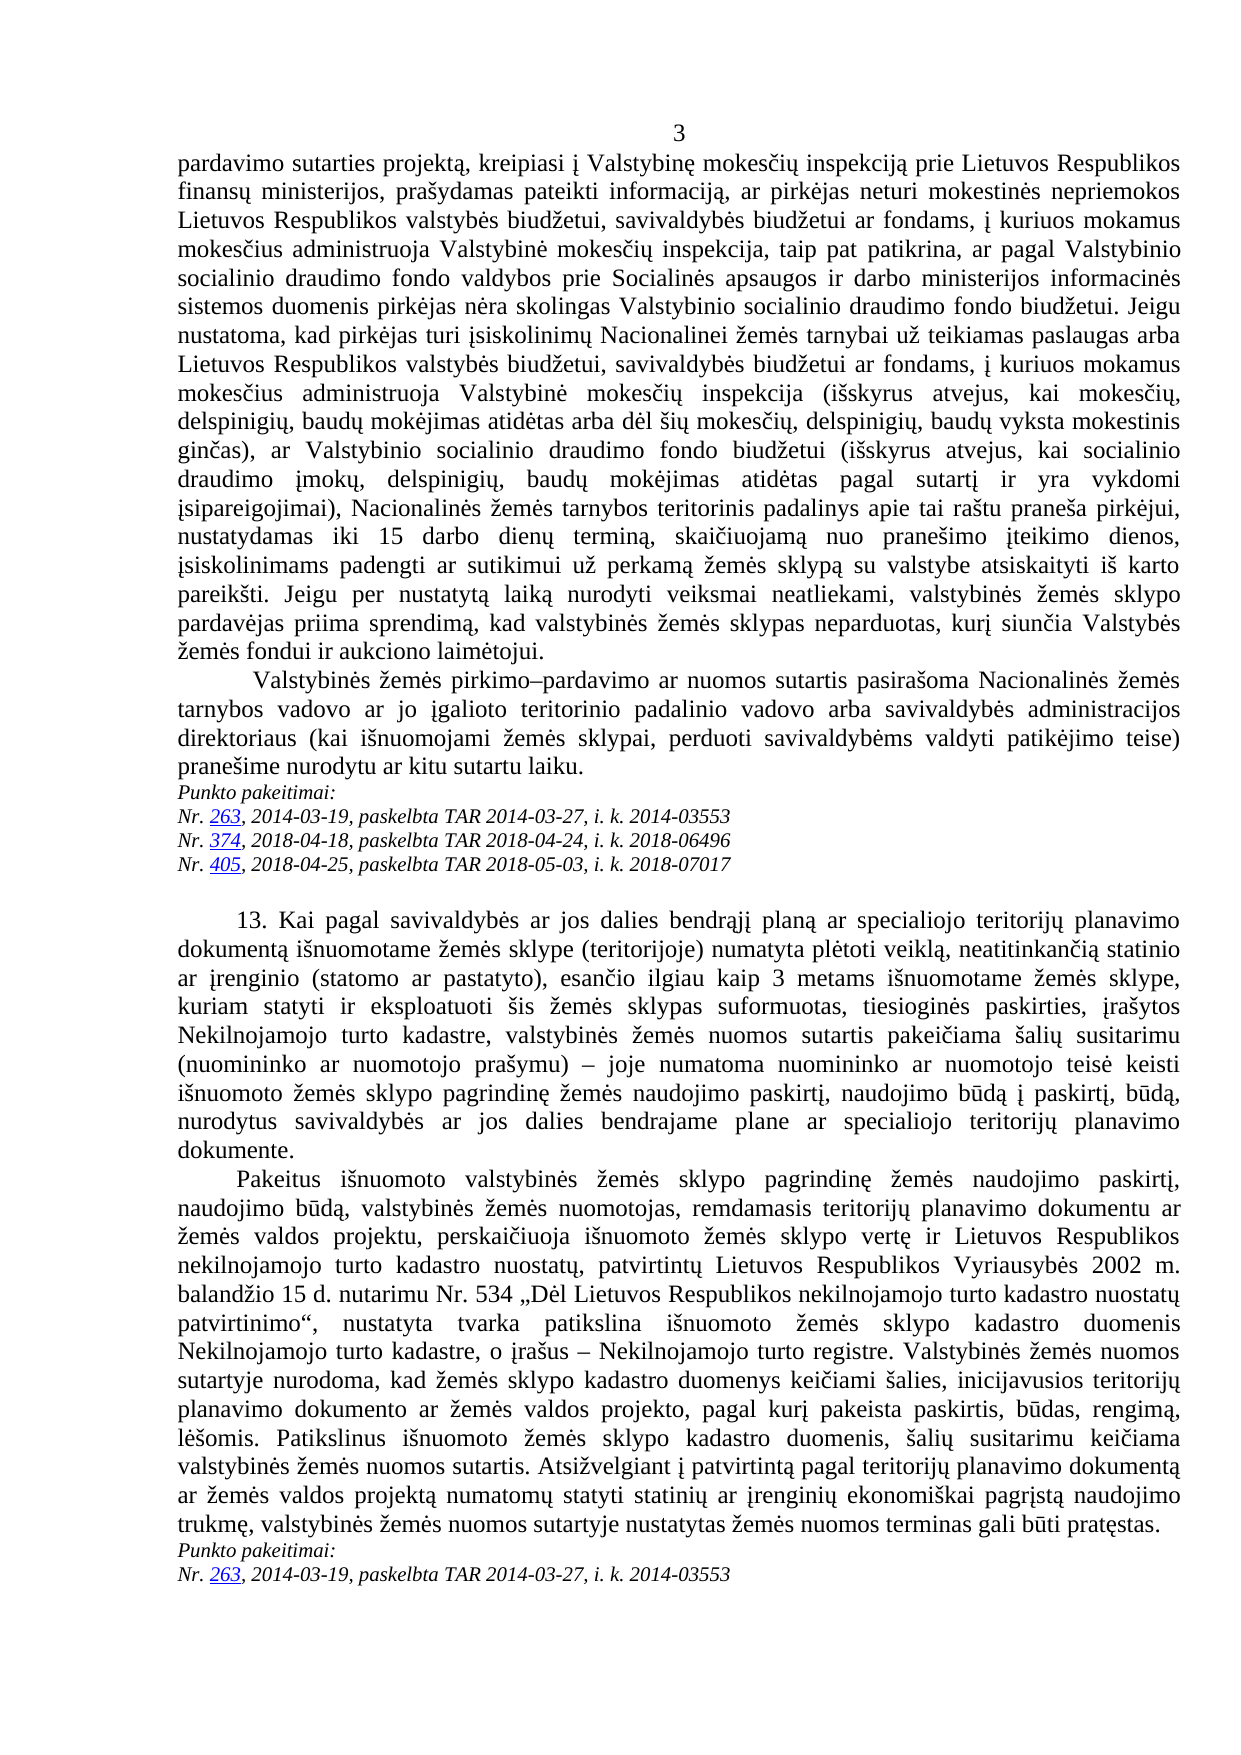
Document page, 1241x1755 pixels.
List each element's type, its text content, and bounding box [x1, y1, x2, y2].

text Punkto pakeitimai: [177, 780, 1181, 804]
text Nr. 263, 2014-03-19, paskelbta TAR 2014-03-27, i. k. 2014-03553 [177, 1562, 1181, 1586]
text Punkto pakeitimai: [177, 1538, 1181, 1562]
text Nr. 405, 2018-04-25, paskelbta TAR 2018-05-03, i. k. 2018-07017 [177, 852, 1181, 876]
text Pakeitus išnuomoto valstybinės žemės sklypo pagrindinę žemės naudojimo paskirtį, naudojimo būdą, valstybinės žemės nuomotojas, remdamasis teritorijų planavimo dokumentu ar žemės valdos projektu, perskaičiuoja išnuomoto žemės sklypo vertę ir Lietuvos Respublikos nekilnojamojo turto kadastro nuostatų, patvirtintų Lietuvos Respublikos Vyriausybės 2002 m. balandžio 15 d. nutarimu Nr. 534 „Dėl Lietuvos Respublikos nekilnojamojo turto kadastro nuostatų patvirtinimo“, nustatyta tvarka patikslina išnuomoto žemės sklypo kadastro duomenis Nekilnojamojo turto kadastre, o įrašus – Nekilnojamojo turto registre. Valstybinės žemės nuomos sutartyje nurodoma, kad žemės sklypo kadastro duomenys keičiami šalies, inicijavusios teritorijų planavimo dokumento ar žemės valdos projekto, pagal kurį pakeista paskirtis, būdas, rengimą, lėšomis. Patikslinus išnuomoto žemės sklypo kadastro duomenis, šalių susitarimu keičiama valstybinės žemės nuomos sutartis. Atsižvelgiant į patvirtintą pagal teritorijų planavimo dokumentą ar žemės valdos projektą numatomų statyti statinių ar įrenginių ekonomiškai pagrįstą naudojimo trukmę, valstybinės žemės nuomos sutartyje nustatytas žemės nuomos terminas gali būti pratęstas. [177, 1164, 1181, 1538]
text Nr. 263, 2014-03-19, paskelbta TAR 2014-03-27, i. k. 2014-03553 [177, 804, 1181, 828]
text 13. Kai pagal savivaldybės ar jos dalies bendrąjį planą ar specialiojo teritorijų planavimo dokumentą išnuomotame žemės sklype (teritorijoje) numatyta plėtoti veiklą, neatitinkančią statinio ar įrenginio (statomo ar pastatyto), esančio ilgiau kaip 3 metams išnuomotame žemės sklype, kuriam statyti ir eksploatuoti šis žemės sklypas suformuotas, tiesioginės paskirties, įrašytos Nekilnojamojo turto kadastre, valstybinės žemės nuomos sutartis pakeičiama šalių susitarimu (nuomininko ar nuomotojo prašymu) – joje numatoma nuomininko ar nuomotojo teisė keisti išnuomoto žemės sklypo pagrindinę žemės naudojimo paskirtį, naudojimo būdą į paskirtį, būdą, nurodytus savivaldybės ar jos dalies bendrajame plane ar specialiojo teritorijų planavimo dokumente. [177, 905, 1181, 1164]
text Valstybinės žemės pirkimo–pardavimo ar nuomos sutartis pasirašoma Nacionalinės žemės tarnybos vadovo ar jo įgalioto teritorinio padalinio vadovo arba savivaldybės administracijos direktoriaus (kai išnuomojami žemės sklypai, perduoti savivaldybėms valdyti patikėjimo teise) pranešime nurodytu ar kitu sutartu laiku. [177, 665, 1181, 780]
text Nr. 374, 2018-04-18, paskelbta TAR 2018-04-24, i. k. 2018-06496 [177, 828, 1181, 852]
text pardavimo sutarties projektą, kreipiasi į Valstybinę mokesčių inspekciją prie Lietuvos Respublikos finansų ministerijos, prašydamas pateikti informaciją, ar pirkėjas neturi mokestinės nepriemokos Lietuvos Respublikos valstybės biudžetui, savivaldybės biudžetui ar fondams, į kuriuos mokamus mokesčius administruoja Valstybinė mokesčių inspekcija, taip pat patikrina, ar pagal Valstybinio socialinio draudimo fondo valdybos prie Socialinės apsaugos ir darbo ministerijos informacinės sistemos duomenis pirkėjas nėra skolingas Valstybinio socialinio draudimo fondo biudžetui. Jeigu nustatoma, kad pirkėjas turi įsiskolinimų Nacionalinei žemės tarnybai už teikiamas paslaugas arba Lietuvos Respublikos valstybės biudžetui, savivaldybės biudžetui ar fondams, į kuriuos mokamus mokesčius administruoja Valstybinė mokesčių inspekcija (išskyrus atvejus, kai mokesčių, delspinigių, baudų mokėjimas atidėtas arba dėl šių mokesčių, delspinigių, baudų vyksta mokestinis ginčas), ar Valstybinio socialinio draudimo fondo biudžetui (išskyrus atvejus, kai socialinio draudimo įmokų, delspinigių, baudų mokėjimas atidėtas pagal sutartį ir yra vykdomi įsipareigojimai), Nacionalinės žemės tarnybos teritorinis padalinys apie tai raštu praneša pirkėjui, nustatydamas iki 15 darbo dienų terminą, skaičiuojamą nuo pranešimo įteikimo dienos, įsiskolinimams padengti ar sutikimui už perkamą žemės sklypą su valstybe atsiskaityti iš karto pareikšti. Jeigu per nustatytą laiką nurodyti veiksmai neatliekami, valstybinės žemės sklypo pardavėjas priima sprendimą, kad valstybinės žemės sklypas neparduotas, kurį siunčia Valstybės žemės fondui ir aukciono laimėtojui. [177, 148, 1181, 665]
